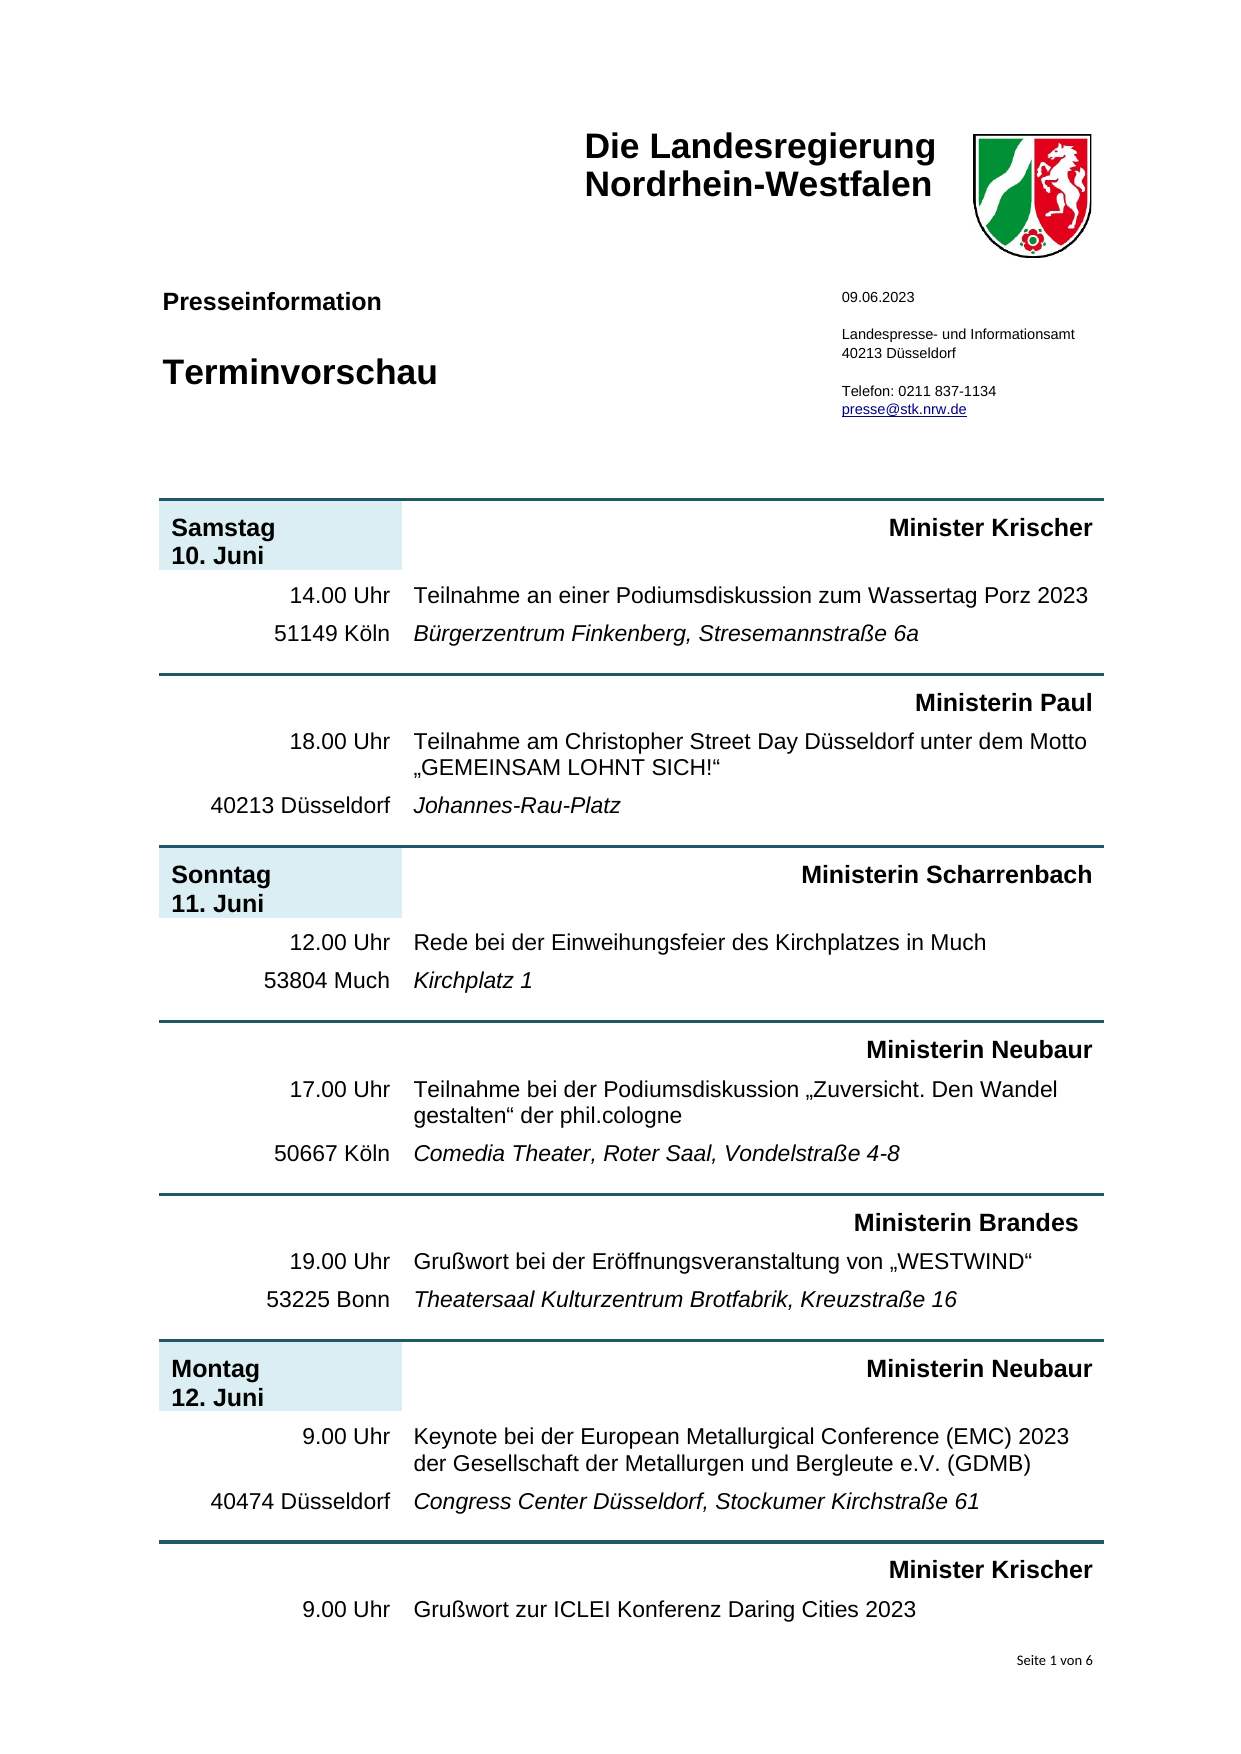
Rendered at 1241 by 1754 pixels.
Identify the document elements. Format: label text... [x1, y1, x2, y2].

table_header [159, 1023, 402, 1064]
table_header Minister Krischer [402, 1544, 1104, 1584]
table_cell 18.00 Uhr [159, 716, 402, 781]
table_cell Theatersaal Kulturzentrum Brotfabrik, Kreuzstraße 16 [402, 1275, 1104, 1313]
table_cell 53225 Bonn [159, 1275, 402, 1313]
table_cell 17.00 Uhr [159, 1064, 402, 1128]
table_cell 40213 Düsseldorf [159, 781, 402, 819]
table_cell Keynote bei der European Metallurgical Conference (EMC) 2023 der Gesellschaft der Metallurgen und Bergleute e.V. (GDMB) [402, 1411, 1104, 1476]
table_cell 12.00 Uhr [159, 918, 402, 956]
table_cell 40474 Düsseldorf [159, 1476, 402, 1514]
table_cell 51149 Köln [159, 608, 402, 646]
table_header [159, 676, 402, 716]
table_cell Comedia Theater, Roter Saal, Vondelstraße 4-8 [402, 1128, 1104, 1166]
table_cell 9.00 Uhr [159, 1411, 402, 1476]
table_header 09.06.2023 Landespresse- und Informationsamt 40213 Düsseldorf Telefon: 0211 837-1134 presse@stk.nrw.de [842, 287, 1093, 418]
text Die Landesregierung Nordrhein-Westfalen [584, 129, 943, 204]
table_cell Johannes-Rau-Platz [402, 781, 1104, 819]
table_header Ministerin Brandes [402, 1196, 1104, 1236]
table_cell Teilnahme bei der Podiumsdiskussion „Zuversicht. Den Wandel gestalten“ der phil.cologne [402, 1064, 1104, 1128]
table_header Montag 12. Juni [159, 1342, 402, 1411]
table_cell Kirchplatz 1 [402, 956, 1104, 994]
table_header Minister Krischer [402, 501, 1104, 570]
table_cell Grußwort bei der Eröffnungsveranstaltung von „WESTWIND“ [402, 1236, 1104, 1274]
table_cell Grußwort zur ICLEI Konferenz Daring Cities 2023 [402, 1584, 1104, 1622]
table_cell Congress Center Düsseldorf, Stockumer Kirchstraße 61 [402, 1476, 1104, 1514]
table_cell Bürgerzentrum Finkenberg, Stresemannstraße 6a [402, 608, 1104, 646]
table_cell 53804 Much [159, 956, 402, 994]
table_header Samstag 10. Juni [159, 501, 402, 570]
table_cell Rede bei der Einweihungsfeier des Kirchplatzes in Much [402, 918, 1104, 956]
table_cell 14.00 Uhr [159, 570, 402, 608]
table_header Ministerin Neubaur [402, 1342, 1104, 1411]
table_cell Teilnahme an einer Podiumsdiskussion zum Wassertag Porz 2023 [402, 570, 1104, 608]
table_header [159, 1544, 402, 1584]
table_header Sonntag 11. Juni [159, 848, 402, 918]
table_header Presseinformation Terminvorschau [163, 287, 842, 418]
table_cell Teilnahme am Christopher Street Day Düsseldorf unter dem Motto „GEMEINSAM LOHNT SICH!“ [402, 716, 1104, 781]
table_header [159, 1196, 402, 1236]
table_header Ministerin Scharrenbach [402, 848, 1104, 918]
table_header Ministerin Paul [402, 676, 1104, 716]
table_cell 9.00 Uhr [159, 1584, 402, 1622]
table_cell 50667 Köln [159, 1128, 402, 1166]
table_header Ministerin Neubaur [402, 1023, 1104, 1064]
table_cell 19.00 Uhr [159, 1236, 402, 1274]
